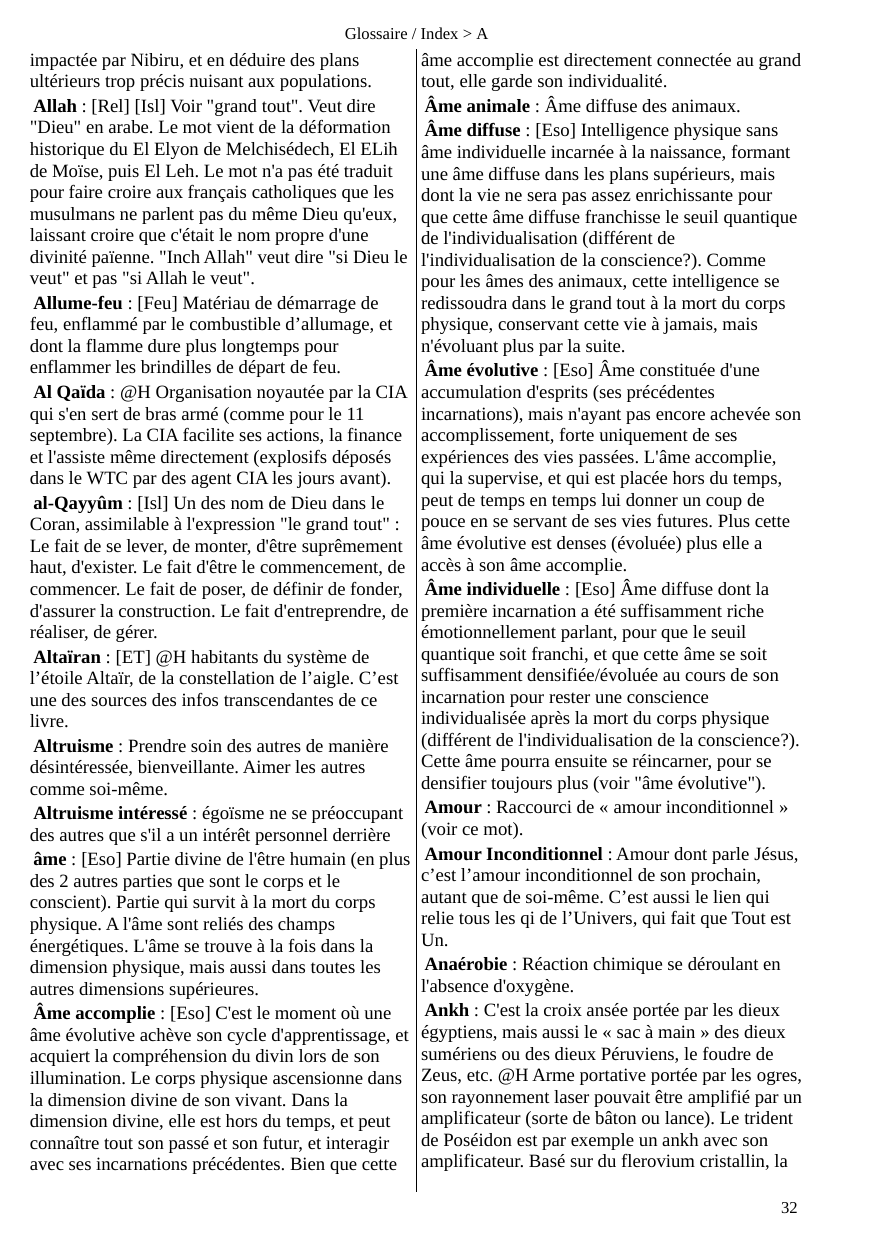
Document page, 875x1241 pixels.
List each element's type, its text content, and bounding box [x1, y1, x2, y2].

text Amour Inconditionnel : Amour dont parle Jésus, c’est l’amour inconditionnel de son prochain, autant que de soi-même. C’est aussi le lien qui relie tous les qi de l’Univers, qui fait que Tout est Un. [421, 842, 803, 950]
text Altruisme intéressé : égoïsme ne se préoccupant des autres que s'il a un intérêt personnel derrière [29, 802, 412, 845]
text Amour : Raccourci de « amour inconditionnel » (voir ce mot). [421, 796, 803, 839]
text Âme évolutive : [Eso] Âme constituée d'une accumulation d'esprits (ses précédentes incarnations), mais n'ayant pas encore achevée son accomplissement, forte uniquement de ses expériences des vies passées. L'âme accomplie, qui la supervise, et qui est placée hors du temps, peut de temps en temps lui donner un coup de pouce en se servant de ses vies futures. Plus cette âme évolutive est denses (évoluée) plus elle a accès à son âme accomplie. [421, 359, 803, 575]
text Altaïran : [ET] @H habitants du système de l’étoile Altaïr, de la constellation de l’aigle. C’est une des sources des infos transcendantes de ce livre. [29, 646, 412, 732]
text Âme accomplie : [Eso] C'est le moment où une âme évolutive achève son cycle d'apprentissage, et acquiert la compréhension du divin lors de son illumination. Le corps physique ascensionne dans la dimension divine de son vivant. Dans la dimension divine, elle est hors du temps, et peut connaître tout son passé et son futur, et interagir avec ses incarnations précédentes. Bien que cette [29, 1002, 412, 1175]
text Âme animale : Âme diffuse des animaux. [421, 95, 803, 116]
text Ankh : C'est la croix ansée portée par les dieux égyptiens, mais aussi le « sac à main » des dieux sumériens ou des dieux Péruviens, le foudre de Zeus, etc. @H Arme portative portée par les ogres, son rayonnement laser pouvait être amplifié par un amplificateur (sorte de bâton ou lance). Le trident de Poséidon est par exemple un ankh avec son amplificateur. Basé sur du flerovium cristallin, la [421, 999, 803, 1172]
text Anaérobie : Réaction chimique se déroulant en l'absence d'oxygène. [421, 953, 803, 996]
text impactée par Nibiru, et en déduire des plans ultérieurs trop précis nuisant aux populations. [29, 49, 412, 92]
text Âme diffuse : [Eso] Intelligence physique sans âme individuelle incarnée à la naissance, formant une âme diffuse dans les plans supérieurs, mais dont la vie ne sera pas assez enrichissante pour que cette âme diffuse franchisse le seuil quantique de l'individualisation (différent de l'individualisation de la conscience?). Comme pour les âmes des animaux, cette intelligence se redissoudra dans le grand tout à la mort du corps physique, conservant cette vie à jamais, mais n'évoluant plus par la suite. [421, 119, 803, 356]
text âme accomplie est directement connectée au grand tout, elle garde son individualité. [421, 49, 803, 92]
text al-Qayyûm : [Isl] Un des nom de Dieu dans le Coran, assimilable à l'expression "le grand tout" : Le fait de se lever, de monter, d'être suprêmement haut, d'exister. Le fait d'être le commencement, de commencer. Le fait de poser, de définir de fonder, d'assurer la construction. Le fait d'entreprendre, de réaliser, de gérer. [29, 492, 412, 643]
text âme : [Eso] Partie divine de l'être humain (en plus des 2 autres parties que sont le corps et le conscient). Partie qui survit à la mort du corps physique. A l'âme sont reliés des champs énergétiques. L'âme se trouve à la fois dans la dimension physique, mais aussi dans toutes les autres dimensions supérieures. [29, 848, 412, 999]
text Al Qaïda : @H Organisation noyautée par la CIA qui s'en sert de bras armé (comme pour le 11 septembre). La CIA facilite ses actions, la finance et l'assiste même directement (explosifs déposés dans le WTC par des agent CIA les jours avant). [29, 381, 412, 489]
text Allume-feu : [Feu] Matériau de démarrage de feu, enflammé par le combustible d’allumage, et dont la flamme dure plus longtemps pour enflammer les brindilles de départ de feu. [29, 292, 412, 378]
text Allah : [Rel] [Isl] Voir "grand tout". Veut dire "Dieu" en arabe. Le mot vient de la déformation historique du El Elyon de Melchisédech, El ELih de Moïse, puis El Leh. Le mot n'a pas été traduit pour faire croire aux français catholiques que les musulmans ne parlent pas du même Dieu qu'eux, laissant croire que c'était le nom propre d'une divinité païenne. "Inch Allah" veut dire "si Dieu le veut" et pas "si Allah le veut". [29, 95, 412, 289]
text Âme individuelle : [Eso] Âme diffuse dont la première incarnation a été suffisamment riche émotionnellement parlant, pour que le seuil quantique soit franchi, et que cette âme se soit suffisamment densifiée/évoluée au cours de son incarnation pour rester une conscience individualisée après la mort du corps physique (différent de l'individualisation de la conscience?). Cette âme pourra ensuite se réincarner, pour se densifier toujours plus (voir "âme évolutive"). [421, 578, 803, 793]
text Altruisme : Prendre soin des autres de manière désintéressée, bienveillante. Aimer les autres comme soi-même. [29, 735, 412, 799]
